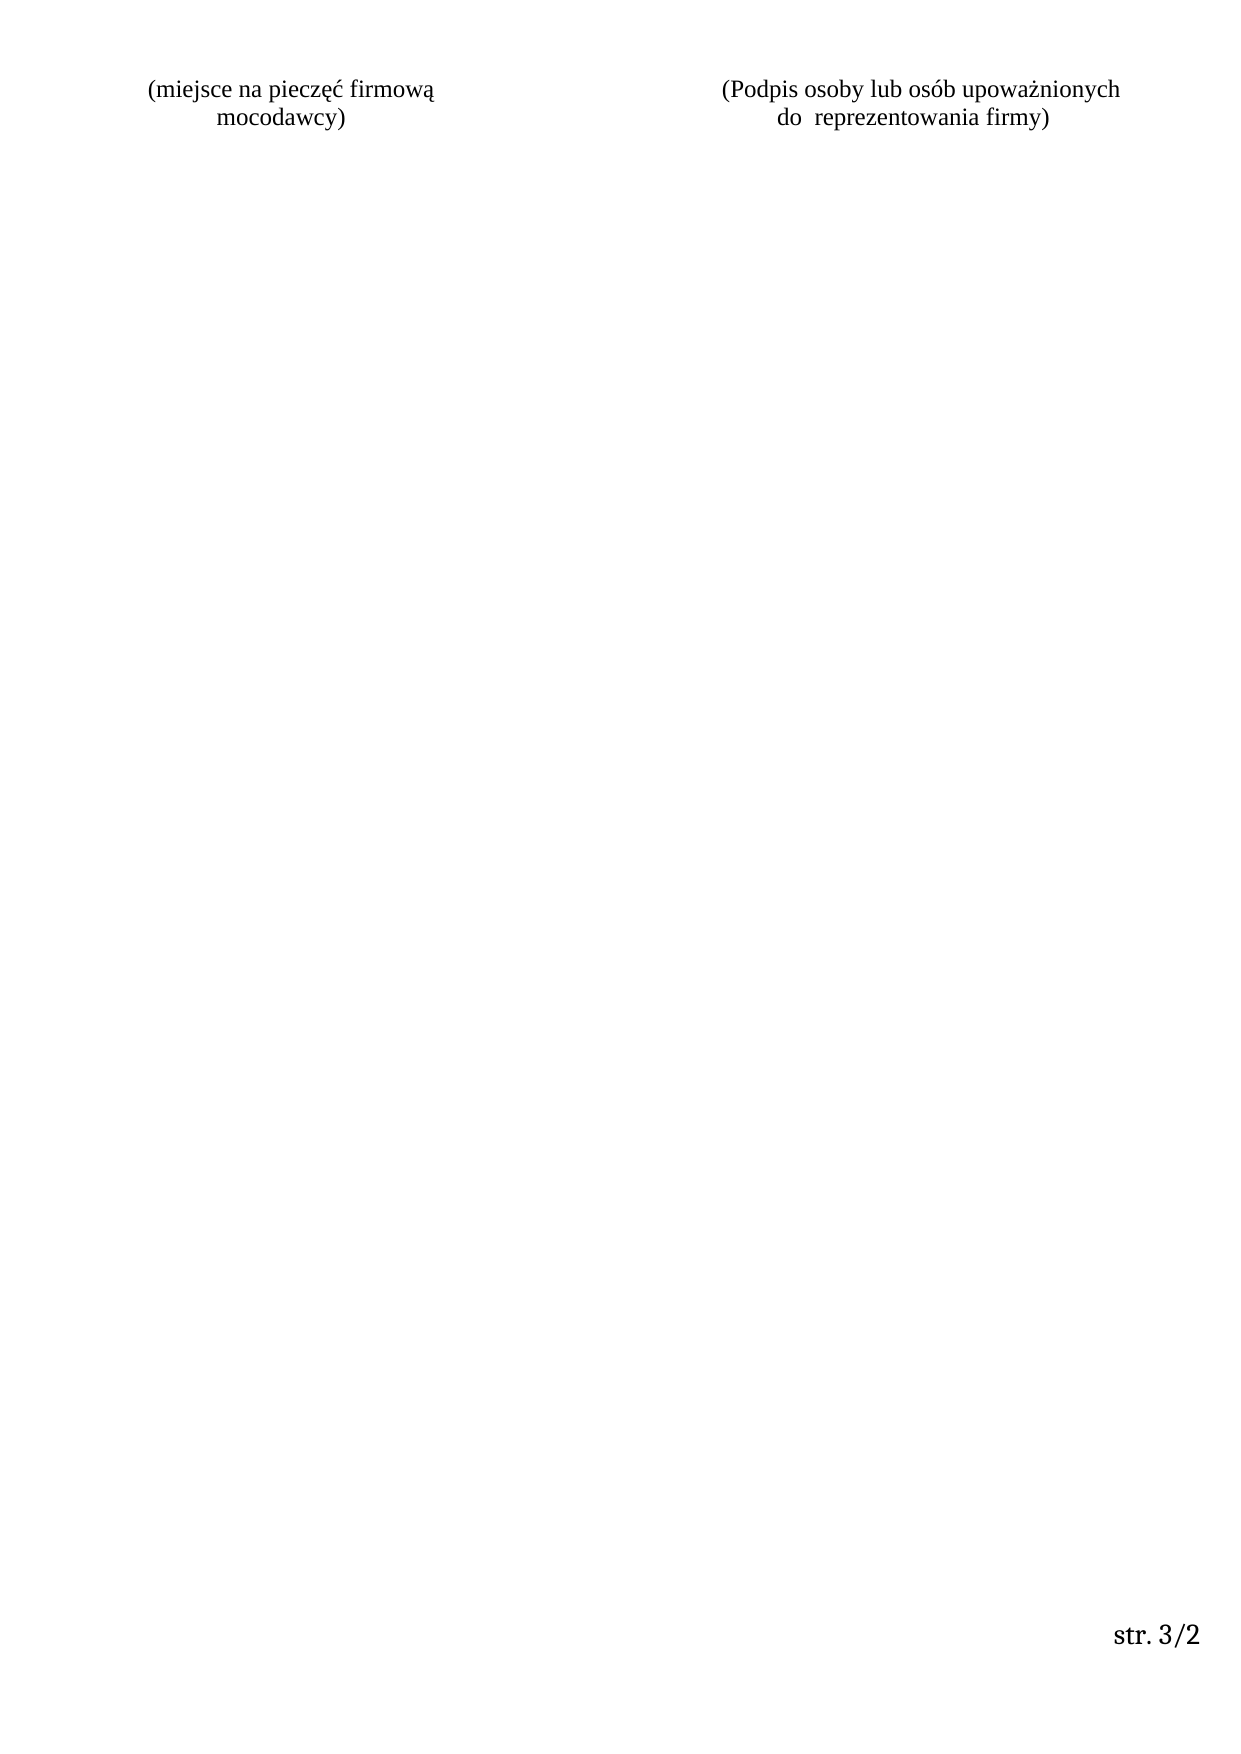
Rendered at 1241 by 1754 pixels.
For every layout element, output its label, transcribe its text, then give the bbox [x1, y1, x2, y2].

text mocodawcy) do reprezentowania firmy) [148, 102, 1200, 131]
text (miejsce na pieczęć firmową (Podpis osoby lub osób upoważnionych [148, 74, 1200, 102]
